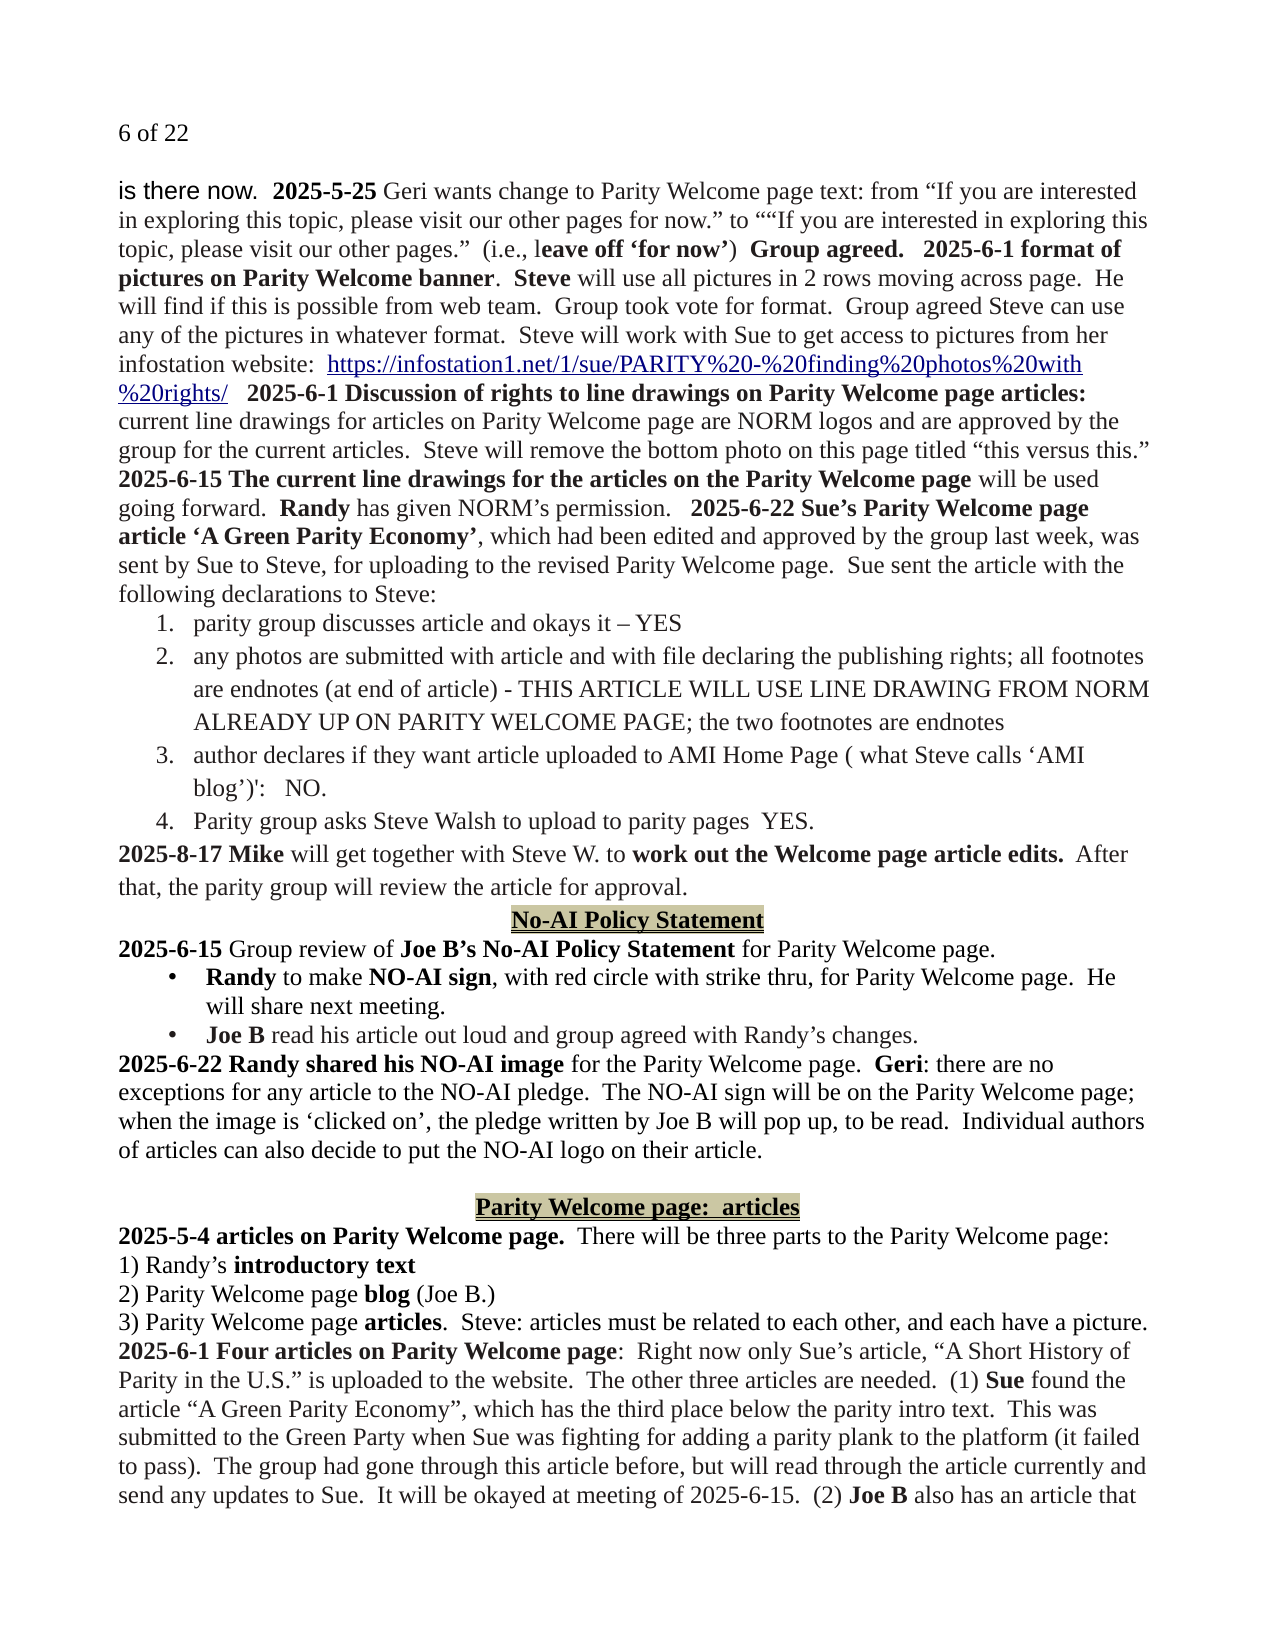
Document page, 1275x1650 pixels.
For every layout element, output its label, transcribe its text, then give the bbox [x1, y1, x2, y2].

text 3) Parity Welcome page articles. Steve: articles must be related to each other, and each have a picture. [118, 1307, 1157, 1336]
text 2025-6-15 Group review of Joe B’s No-AI Policy Statement for Parity Welcome page. [118, 934, 1157, 962]
list Randy to make NO-AI sign, with red circle with strike thru, for Parity Welcome page. He will share next meeting. [168, 962, 1157, 1020]
text No-AI Policy Statement [118, 905, 1157, 934]
list parity group discusses article and okays it – YES [156, 608, 1157, 636]
text 2) Parity Welcome page blog (Joe B.) [118, 1279, 1157, 1307]
text is there now. 2025-5-25 Geri wants change to Parity Welcome page text: from “If you are interested in exploring this topic, please visit our other pages for now.” to ““If you are interested in exploring this topic, please visit our other pages.” (i.e., leave off ‘for now’) Group agreed. 2025-6-1 format of pictures on Parity Welcome banner. Steve will use all pictures in 2 rows moving across page. He will find if this is possible from web team. Group took vote for format. Group agreed Steve can use any of the pictures in whatever format. Steve will work with Sue to get access to pictures from her infostation website: https://infostation1.net/1/sue/PARITY%20-%20finding%20photos%20with%20rights/ 2025-6-1 Discussion of rights to line drawings on Parity Welcome page articles: current line drawings for articles on Parity Welcome page are NORM logos and are approved by the group for the current articles. Steve will remove the bottom photo on this page titled “this versus this.” 2025-6-15 The current line drawings for the articles on the Parity Welcome page will be used going forward. Randy has given NORM’s permission. 2025-6-22 Sue’s Parity Welcome page article ‘A Green Parity Economy’, which had been edited and approved by the group last week, was sent by Sue to Steve, for uploading to the revised Parity Welcome page. Sue sent the article with the following declarations to Steve: [118, 176, 1157, 608]
text 2025-5-4 articles on Parity Welcome page. There will be three parts to the Parity Welcome page: [118, 1221, 1157, 1250]
text 2025-8-17 Mike will get together with Steve W. to work out the Welcome page article edits. After that, the parity group will review the article for approval. [118, 839, 1157, 901]
text 2025-6-22 Randy shared his NO-AI image for the Parity Welcome page. Geri: there are no exceptions for any article to the NO-AI pledge. The NO-AI sign will be on the Parity Welcome page; when the image is ‘clicked on’, the pledge written by Joe B will pop up, to be read. Individual authors of articles can also decide to put the NO-AI logo on their article. [118, 1049, 1157, 1164]
text 1) Randy’s introductory text [118, 1250, 1157, 1279]
list Parity group asks Steve Walsh to upload to parity pages YES. [156, 806, 1157, 834]
text 2025-6-1 Four articles on Parity Welcome page: Right now only Sue’s article, “A Short History of Parity in the U.S.” is uploaded to the website. The other three articles are needed. (1) Sue found the article “A Green Parity Economy”, which has the third place below the parity intro text. This was submitted to the Green Party when Sue was fighting for adding a parity plank to the platform (it failed to pass). The group had gone through this article before, but will read through the article currently and send any updates to Sue. It will be okayed at meeting of 2025-6-15. (2) Joe B also has an article that [118, 1336, 1157, 1509]
list any photos are submitted with article and with file declaring the publishing rights; all footnotes are endnotes (at end of article) - THIS ARTICLE WILL USE LINE DRAWING FROM NORM ALREADY UP ON PARITY WELCOME PAGE; the two footnotes are endnotes [156, 641, 1157, 736]
text Parity Welcome page: articles [118, 1192, 1157, 1221]
list author declares if they want article uploaded to AMI Home Page ( what Steve calls ‘AMI blog’)': NO. [156, 740, 1157, 802]
list Joe B read his article out loud and group agreed with Randy’s changes. [168, 1020, 1157, 1049]
